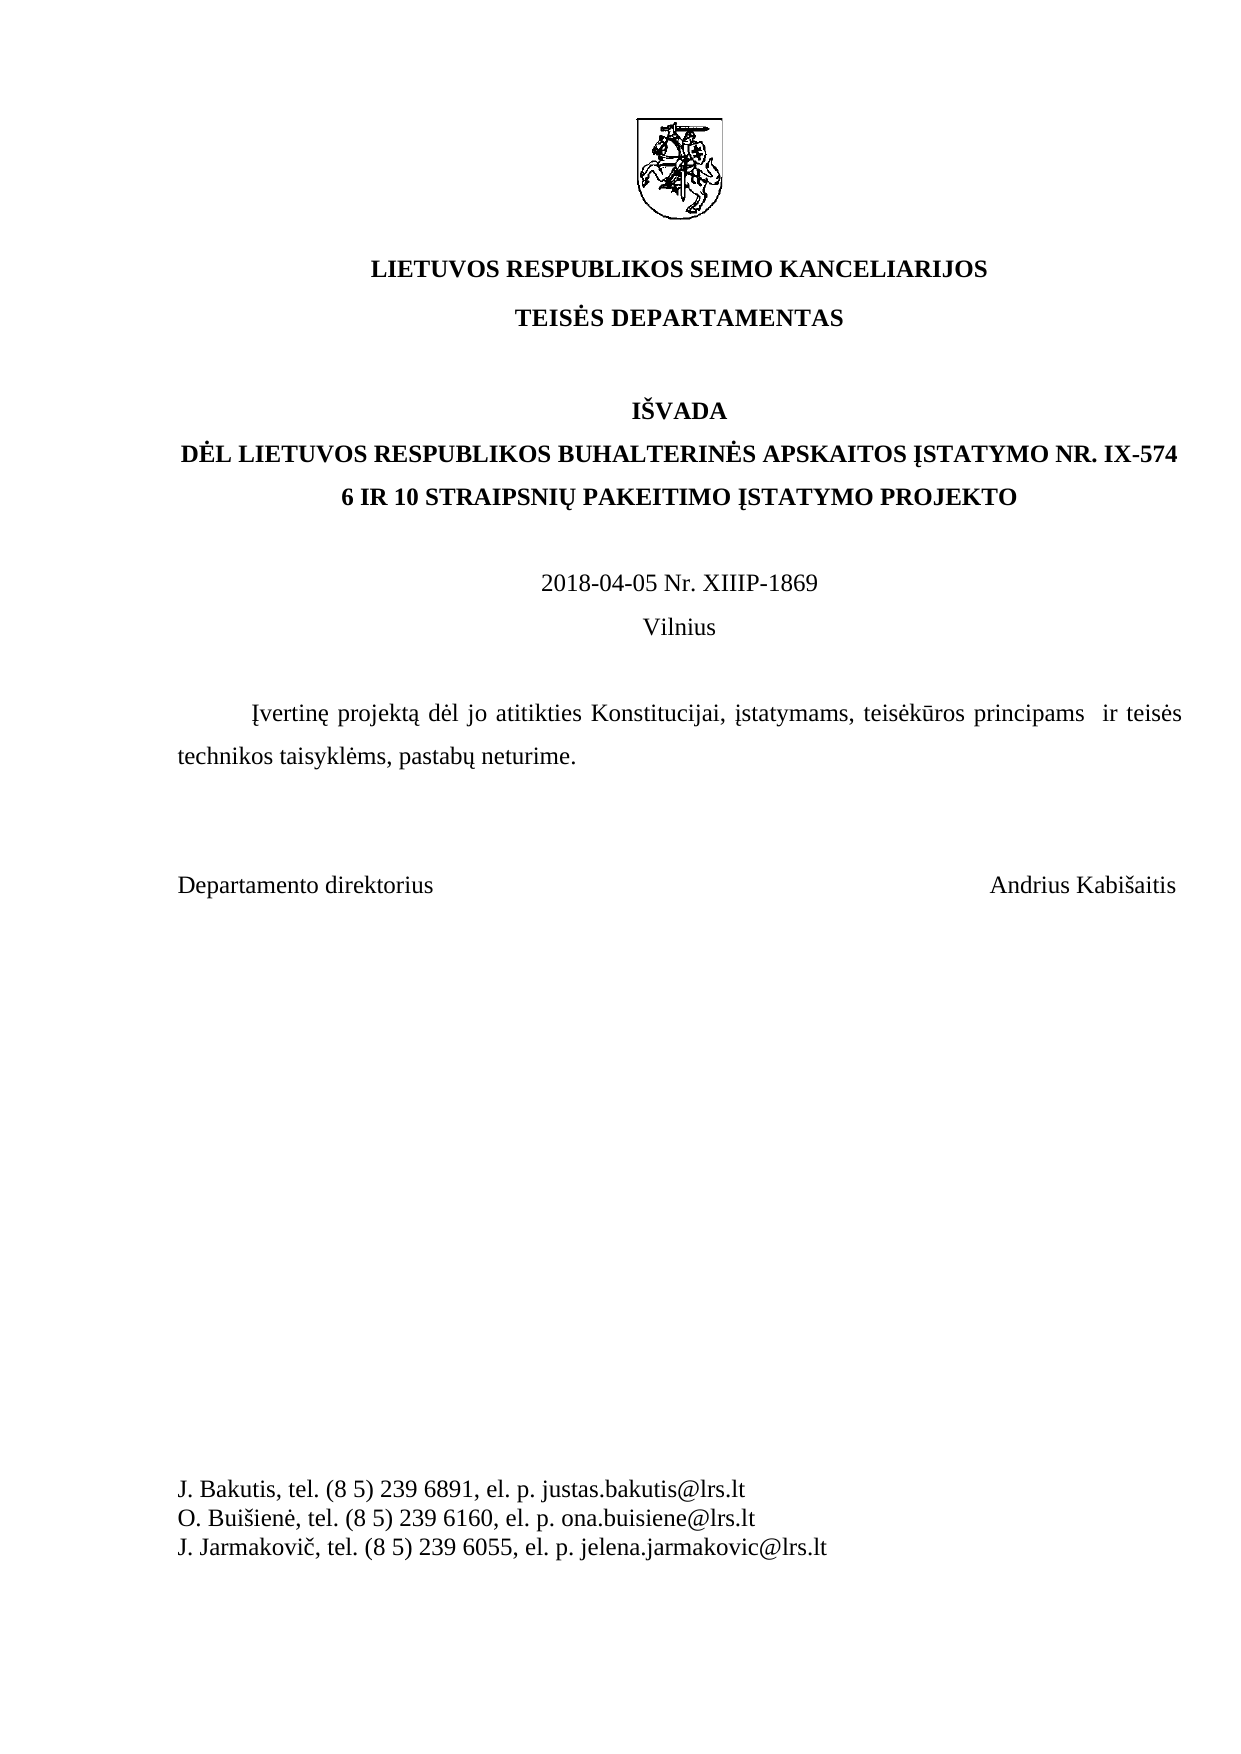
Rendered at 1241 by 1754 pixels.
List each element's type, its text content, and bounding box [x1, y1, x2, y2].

text J. Bakutis, tel. (8 5) 239 6891, el. p. justas.bakutis@lrs.lt [177, 1474, 1181, 1503]
text TEISĖS DEPARTAMENTAS [177, 303, 1181, 332]
text DĖL LIETUVOS RESPUBLIKOS BUHALTERINĖS APSKAITOS ĮSTATYMO NR. IX-574 6 IR 10 STRAIPSNIŲ PAKEITIMO ĮSTATYMO PROJEKTO [177, 439, 1181, 511]
text J. Jarmakovič, tel. (8 5) 239 6055, el. p. jelena.jarmakovic@lrs.lt [177, 1532, 1181, 1560]
text LIETUVOS RESPUBLIKOS SEIMO KANCELIARIJOS [177, 254, 1181, 283]
text IŠVADA [177, 396, 1181, 425]
text O. Buišienė, tel. (8 5) 239 6160, el. p. ona.buisiene@lrs.lt [177, 1503, 1181, 1532]
text 2018-04-05 Nr. XIIIP-1869 [177, 568, 1181, 597]
text Departamento direktorius Andrius Kabišaitis [177, 870, 1181, 899]
text Vilnius [177, 612, 1181, 640]
text Įvertinę projektą dėl jo atitikties Konstitucijai, įstatymams, teisėkūros principams ir teisės technikos taisyklėms, pastabų neturime. [177, 698, 1183, 770]
